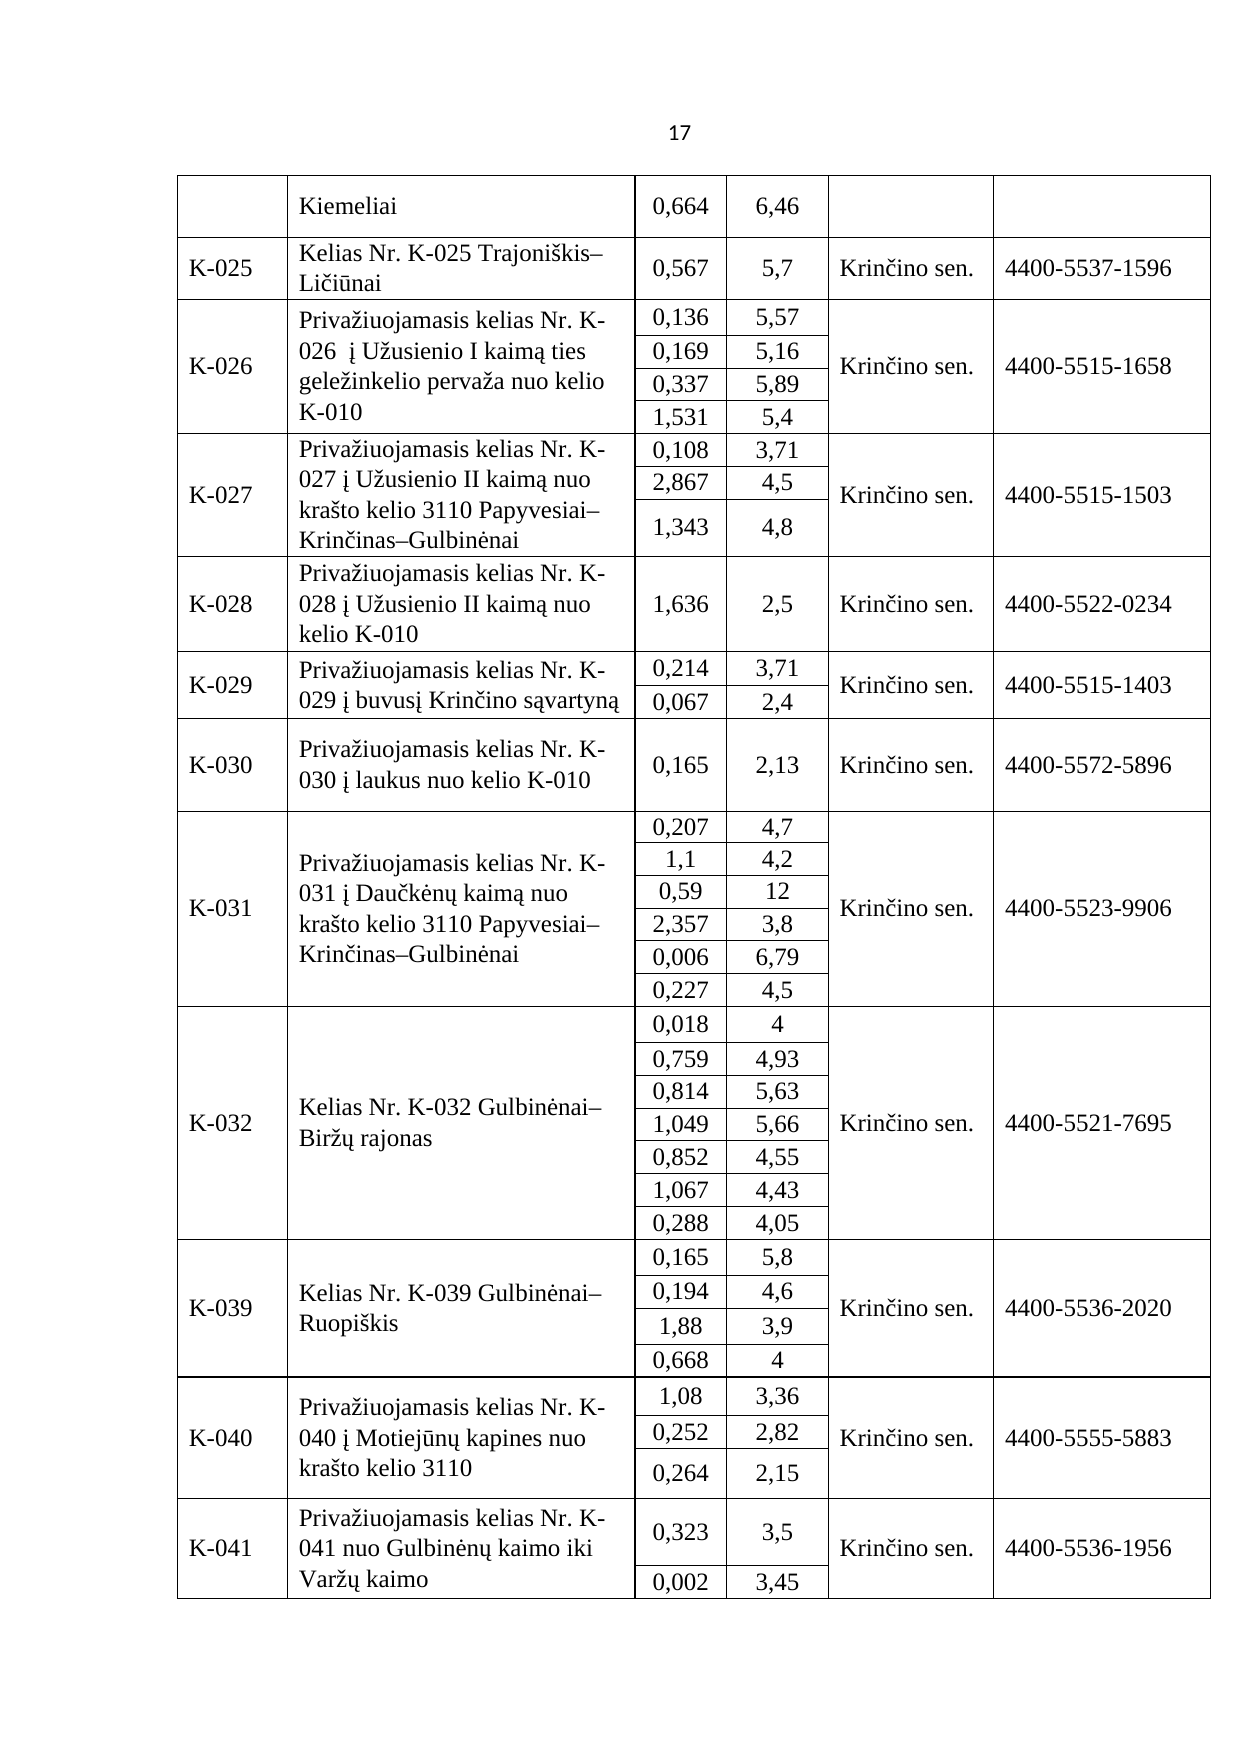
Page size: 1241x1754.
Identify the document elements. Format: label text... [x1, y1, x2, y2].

table_cell 4,55 [727, 1141, 828, 1173]
table_cell 3,5 [727, 1499, 828, 1565]
table_cell K-029 [178, 652, 287, 718]
table_cell 0,165 [636, 1240, 726, 1275]
table_cell Privažiuojamasis kelias Nr. K-041 nuo Gulbinėnų kaimo iki Varžų kaimo [288, 1499, 634, 1598]
table_cell 0,207 [636, 812, 726, 842]
table_cell 4,5 [727, 974, 828, 1006]
table_cell 4400-5515-1403 [994, 652, 1210, 718]
table_cell 4 [727, 1345, 828, 1376]
table_cell 1,636 [636, 557, 726, 651]
table_cell Krinčino sen. [829, 238, 993, 299]
table_cell Krinčino sen. [829, 812, 993, 1006]
table_cell K-039 [178, 1240, 287, 1376]
table_cell Krinčino sen. [829, 1007, 993, 1239]
table_cell 0,664 [636, 176, 726, 237]
table_cell 0,814 [636, 1076, 726, 1108]
table_cell 0,264 [636, 1449, 726, 1498]
table_cell 2,357 [636, 909, 726, 940]
table_cell 5,16 [727, 336, 828, 367]
table_cell 4400-5536-1956 [994, 1499, 1210, 1598]
table_cell 1,531 [636, 401, 726, 433]
table_cell 5,7 [727, 238, 828, 299]
table_cell 6,79 [727, 941, 828, 973]
table_cell Privažiuojamasis kelias Nr. K-028 į Užusienio II kaimą nuo kelio K-010 [288, 557, 634, 651]
table_cell 1,08 [636, 1378, 726, 1415]
table_cell 4,8 [727, 500, 828, 556]
table_cell [829, 176, 993, 237]
table_cell 2,5 [727, 557, 828, 651]
table_cell 3,45 [727, 1566, 828, 1598]
table_cell 4400-5572-5896 [994, 719, 1210, 811]
table_cell [994, 176, 1210, 237]
table_cell Krinčino sen. [829, 1499, 993, 1598]
table_cell 12 [727, 876, 828, 908]
table_cell 4400-5522-0234 [994, 557, 1210, 651]
table_cell K-028 [178, 557, 287, 651]
table_cell Privažiuojamasis kelias Nr. K-027 į Užusienio II kaimą nuo krašto kelio 3110 Papyvesiai–Krinčinas–Gulbinėnai [288, 434, 634, 556]
table_cell 2,13 [727, 719, 828, 811]
table_cell 0,002 [636, 1566, 726, 1598]
table_cell Krinčino sen. [829, 1378, 993, 1498]
table_cell 5,89 [727, 369, 828, 400]
table_cell 0,759 [636, 1043, 726, 1075]
table_cell 2,867 [636, 467, 726, 499]
table_cell 3,36 [727, 1378, 828, 1415]
table_cell 4400-5515-1658 [994, 300, 1210, 433]
table_cell 0,108 [636, 434, 726, 466]
table_cell 0,288 [636, 1207, 726, 1239]
table_cell 5,66 [727, 1109, 828, 1140]
table_cell Privažiuojamasis kelias Nr. K-026 į Užusienio I kaimą ties geležinkelio pervaža nuo kelio K-010 [288, 300, 634, 433]
table_cell 4,2 [727, 843, 828, 875]
table_cell 1,1 [636, 843, 726, 875]
table_cell K-041 [178, 1499, 287, 1598]
table_cell 0,852 [636, 1141, 726, 1173]
table_cell 4,7 [727, 812, 828, 842]
table_cell 1,88 [636, 1309, 726, 1343]
table_cell K-025 [178, 238, 287, 299]
table_cell 5,63 [727, 1076, 828, 1108]
table_cell Krinčino sen. [829, 300, 993, 433]
table_cell Krinčino sen. [829, 434, 993, 556]
table_cell 0,227 [636, 974, 726, 1006]
table_cell 0,668 [636, 1345, 726, 1376]
table_cell 4,05 [727, 1207, 828, 1239]
table_cell 0,337 [636, 369, 726, 400]
table_cell K-040 [178, 1378, 287, 1498]
table_cell 0,067 [636, 686, 726, 718]
table_cell 4400-5537-1596 [994, 238, 1210, 299]
table_cell 2,15 [727, 1449, 828, 1498]
table_cell 4,43 [727, 1174, 828, 1206]
table_cell 4 [727, 1007, 828, 1042]
table_cell 2,4 [727, 686, 828, 718]
table_cell 4,93 [727, 1043, 828, 1075]
table_cell 3,9 [727, 1309, 828, 1343]
table_cell 4400-5555-5883 [994, 1378, 1210, 1498]
table_cell 1,049 [636, 1109, 726, 1140]
table_cell 4,6 [727, 1276, 828, 1308]
table_cell 4400-5515-1503 [994, 434, 1210, 556]
table_cell 0,194 [636, 1276, 726, 1308]
table_cell 5,8 [727, 1240, 828, 1275]
table_cell 4400-5536-2020 [994, 1240, 1210, 1376]
table_cell K-026 [178, 300, 287, 433]
table_cell 0,165 [636, 719, 726, 811]
table_cell 3,8 [727, 909, 828, 940]
table_cell 1,067 [636, 1174, 726, 1206]
table_cell 0,214 [636, 652, 726, 685]
table_cell Kelias Nr. K-032 Gulbinėnai–Biržų rajonas [288, 1007, 634, 1239]
table_cell 0,59 [636, 876, 726, 908]
table_cell Privažiuojamasis kelias Nr. K-040 į Motiejūnų kapines nuo krašto kelio 3110 [288, 1378, 634, 1498]
table_cell Privažiuojamasis kelias Nr. K-030 į laukus nuo kelio K-010 [288, 719, 634, 811]
table_cell K-032 [178, 1007, 287, 1239]
table_cell Krinčino sen. [829, 1240, 993, 1376]
table_cell 0,252 [636, 1416, 726, 1448]
table_cell [178, 176, 287, 237]
table_cell Privažiuojamasis kelias Nr. K-029 į buvusį Krinčino sąvartyną [288, 652, 634, 718]
table_cell 0,006 [636, 941, 726, 973]
table_cell 0,169 [636, 336, 726, 367]
table_cell K-031 [178, 812, 287, 1006]
table_cell Krinčino sen. [829, 719, 993, 811]
table_cell 1,343 [636, 500, 726, 556]
table_cell 4400-5521-7695 [994, 1007, 1210, 1239]
table_cell 5,57 [727, 300, 828, 334]
table_cell Krinčino sen. [829, 557, 993, 651]
table_cell Privažiuojamasis kelias Nr. K-031 į Daučkėnų kaimą nuo krašto kelio 3110 Papyvesiai–Krinčinas–Gulbinėnai [288, 812, 634, 1006]
table_cell 3,71 [727, 434, 828, 466]
table_cell 0,018 [636, 1007, 726, 1042]
table_cell Kiemeliai [288, 176, 634, 237]
table_cell 4400-5523-9906 [994, 812, 1210, 1006]
table_cell Kelias Nr. K-025 Trajoniškis–Ličiūnai [288, 238, 634, 299]
table_cell K-030 [178, 719, 287, 811]
table_cell 2,82 [727, 1416, 828, 1448]
table_cell 4,5 [727, 467, 828, 499]
table_cell 3,71 [727, 652, 828, 685]
table_cell 5,4 [727, 401, 828, 433]
table_cell 0,136 [636, 300, 726, 334]
table_cell 0,567 [636, 238, 726, 299]
table_cell Kelias Nr. K-039 Gulbinėnai–Ruopiškis [288, 1240, 634, 1376]
table_cell Krinčino sen. [829, 652, 993, 718]
table_cell 6,46 [727, 176, 828, 237]
table_cell 0,323 [636, 1499, 726, 1565]
table_cell K-027 [178, 434, 287, 556]
